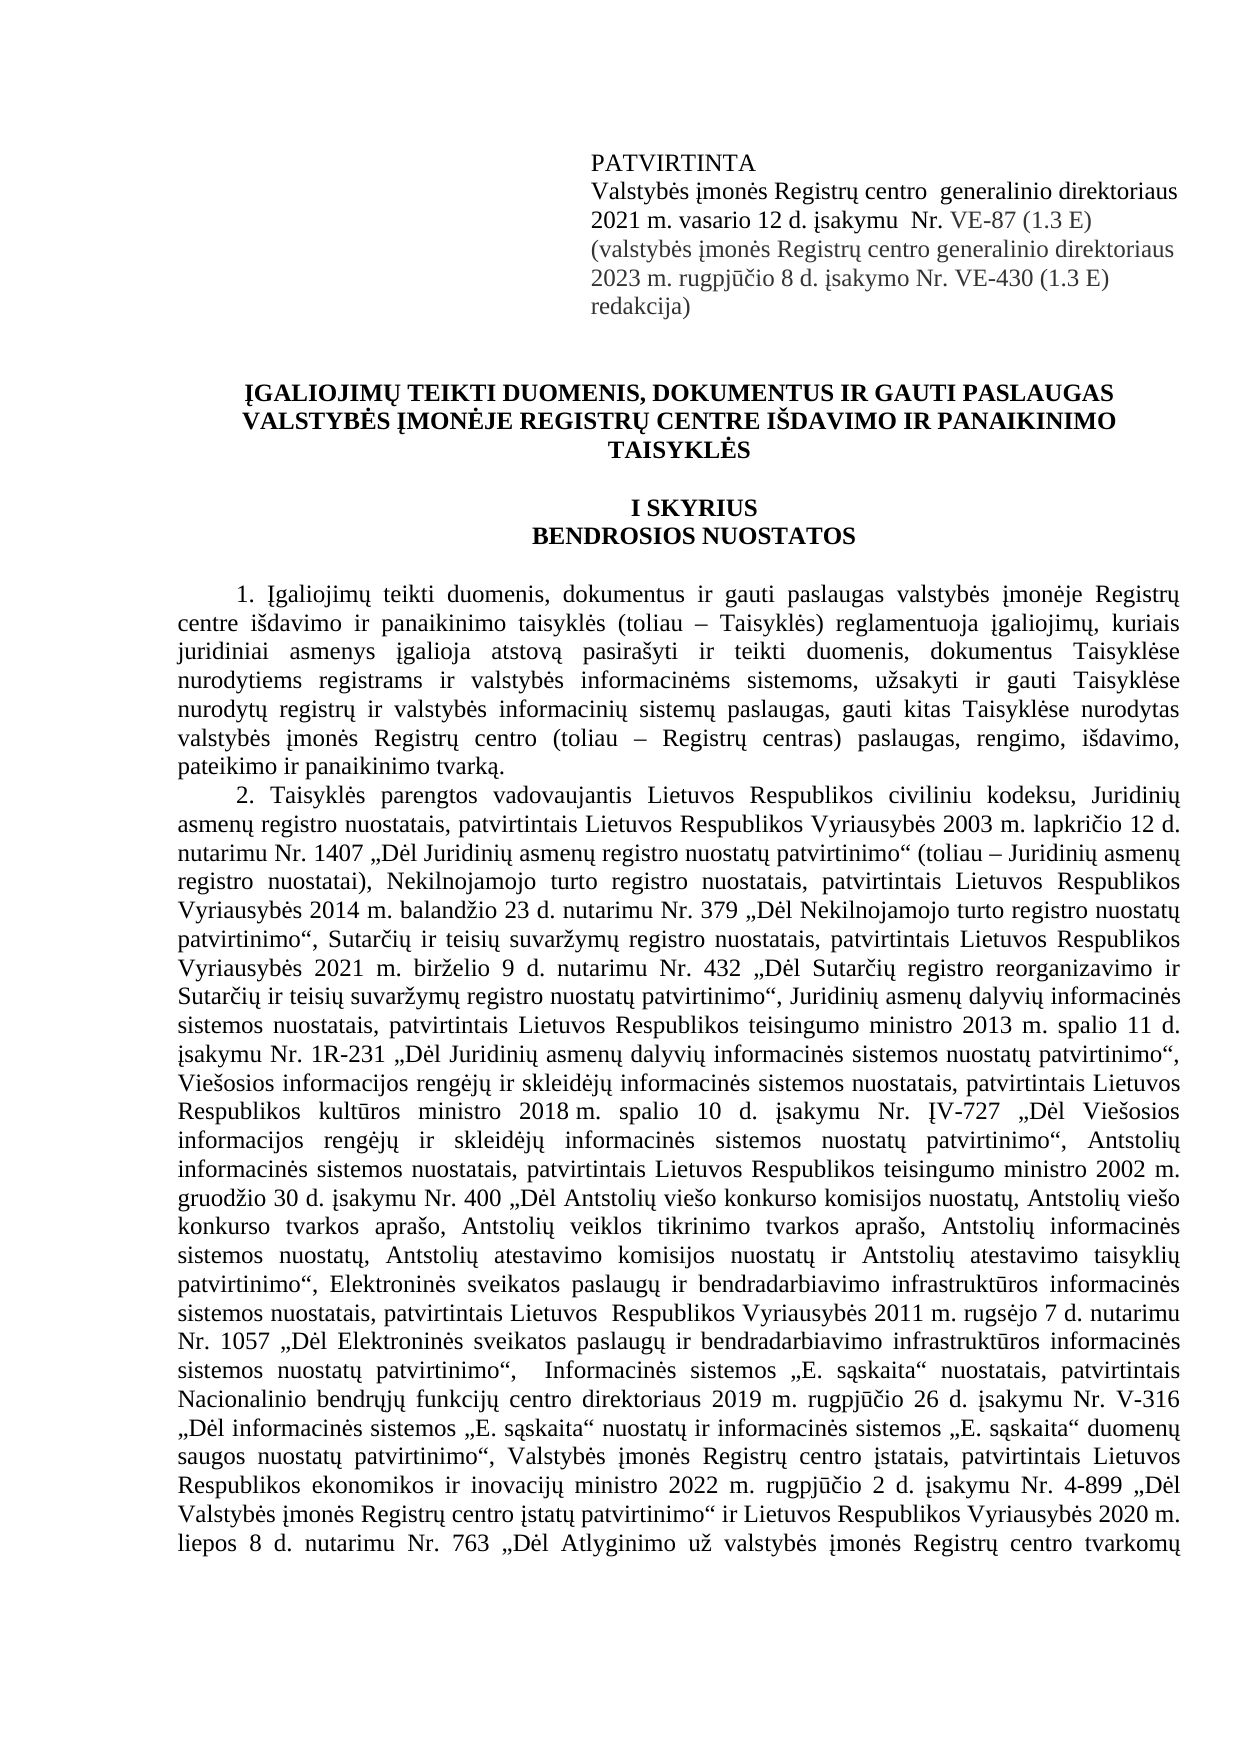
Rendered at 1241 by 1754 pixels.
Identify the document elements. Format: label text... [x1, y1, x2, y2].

text 2021 m. vasario 12 d. įsakymu Nr. VE-87 (1.3 E) [177, 205, 1181, 234]
text (valstybės įmonės Registrų centro generalinio direktoriaus [177, 234, 1181, 263]
text I SKYRIUS [177, 493, 1211, 521]
text Valstybės įmonės Registrų centro generalinio direktoriaus [177, 176, 1181, 205]
text BENDROSIOS NUOSTATOS [177, 521, 1211, 550]
text redakcija) [177, 291, 1181, 320]
text PATVIRTINTA [177, 148, 1181, 176]
text 1. Įgaliojimų teikti duomenis, dokumentus ir gauti paslaugas valstybės įmonėje Registrų centre išdavimo ir panaikinimo taisyklės (toliau – Taisyklės) reglamentuoja įgaliojimų, kuriais juridiniai asmenys įgalioja atstovą pasirašyti ir teikti duomenis, dokumentus Taisyklėse nurodytiems registrams ir valstybės informacinėms sistemoms, užsakyti ir gauti Taisyklėse nurodytų registrų ir valstybės informacinių sistemų paslaugas, gauti kitas Taisyklėse nurodytas valstybės įmonės Registrų centro (toliau – Registrų centras) paslaugas, rengimo, išdavimo, pateikimo ir panaikinimo tvarką. [177, 579, 1181, 780]
text 2023 m. rugpjūčio 8 d. įsakymo Nr. VE-430 (1.3 E) [177, 263, 1181, 291]
text ĮGALIOJIMŲ TEIKTI DUOMENIS, DOKUMENTUS IR GAUTI PASLAUGAS VALSTYBĖS ĮMONĖJE REGISTRŲ CENTRE IŠDAVIMO IR PANAIKINIMO TAISYKLĖS [177, 378, 1181, 464]
text 2. Taisyklės parengtos vadovaujantis Lietuvos Respublikos civiliniu kodeksu, Juridinių asmenų registro nuostatais, patvirtintais Lietuvos Respublikos Vyriausybės 2003 m. lapkričio 12 d. nutarimu Nr. 1407 „Dėl Juridinių asmenų registro nuostatų patvirtinimo“ (toliau – Juridinių asmenų registro nuostatai), Nekilnojamojo turto registro nuostatais, patvirtintais Lietuvos Respublikos Vyriausybės 2014 m. balandžio 23 d. nutarimu Nr. 379 „Dėl Nekilnojamojo turto registro nuostatų patvirtinimo“, Sutarčių ir teisių suvaržymų registro nuostatais, patvirtintais Lietuvos Respublikos Vyriausybės 2021 m. birželio 9 d. nutarimu Nr. 432 „Dėl Sutarčių registro reorganizavimo ir Sutarčių ir teisių suvaržymų registro nuostatų patvirtinimo“, Juridinių asmenų dalyvių informacinės sistemos nuostatais, patvirtintais Lietuvos Respublikos teisingumo ministro 2013 m. spalio 11 d. įsakymu Nr. 1R-231 „Dėl Juridinių asmenų dalyvių informacinės sistemos nuostatų patvirtinimo“, Viešosios informacijos rengėjų ir skleidėjų informacinės sistemos nuostatais, patvirtintais Lietuvos Respublikos kultūros ministro 2018 m. spalio 10 d. įsakymu Nr. ĮV-727 „Dėl Viešosios informacijos rengėjų ir skleidėjų informacinės sistemos nuostatų patvirtinimo“, Antstolių informacinės sistemos nuostatais, patvirtintais Lietuvos Respublikos teisingumo ministro 2002 m. gruodžio 30 d. įsakymu Nr. 400 „Dėl Antstolių viešo konkurso komisijos nuostatų, Antstolių viešo konkurso tvarkos aprašo, Antstolių veiklos tikrinimo tvarkos aprašo, Antstolių informacinės sistemos nuostatų, Antstolių atestavimo komisijos nuostatų ir Antstolių atestavimo taisyklių patvirtinimo“, Elektroninės sveikatos paslaugų ir bendradarbiavimo infrastruktūros informacinės sistemos nuostatais, patvirtintais Lietuvos Respublikos Vyriausybės 2011 m. rugsėjo 7 d. nutarimu Nr. 1057 „Dėl Elektroninės sveikatos paslaugų ir bendradarbiavimo infrastruktūros informacinės sistemos nuostatų patvirtinimo“, Informacinės sistemos „E. sąskaita“ nuostatais, patvirtintais Nacionalinio bendrųjų funkcijų centro direktoriaus 2019 m. rugpjūčio 26 d. įsakymu Nr. V-316 „Dėl informacinės sistemos „E. sąskaita“ nuostatų ir informacinės sistemos „E. sąskaita“ duomenų saugos nuostatų patvirtinimo“, Valstybės įmonės Registrų centro įstatais, patvirtintais Lietuvos Respublikos ekonomikos ir inovacijų ministro 2022 m. rugpjūčio 2 d. įsakymu Nr. 4-899 „Dėl Valstybės įmonės Registrų centro įstatų patvirtinimo“ ir Lietuvos Respublikos Vyriausybės 2020 m. liepos 8 d. nutarimu Nr. 763 „Dėl Atlyginimo už valstybės įmonės Registrų centro tvarkomų [177, 780, 1181, 1556]
